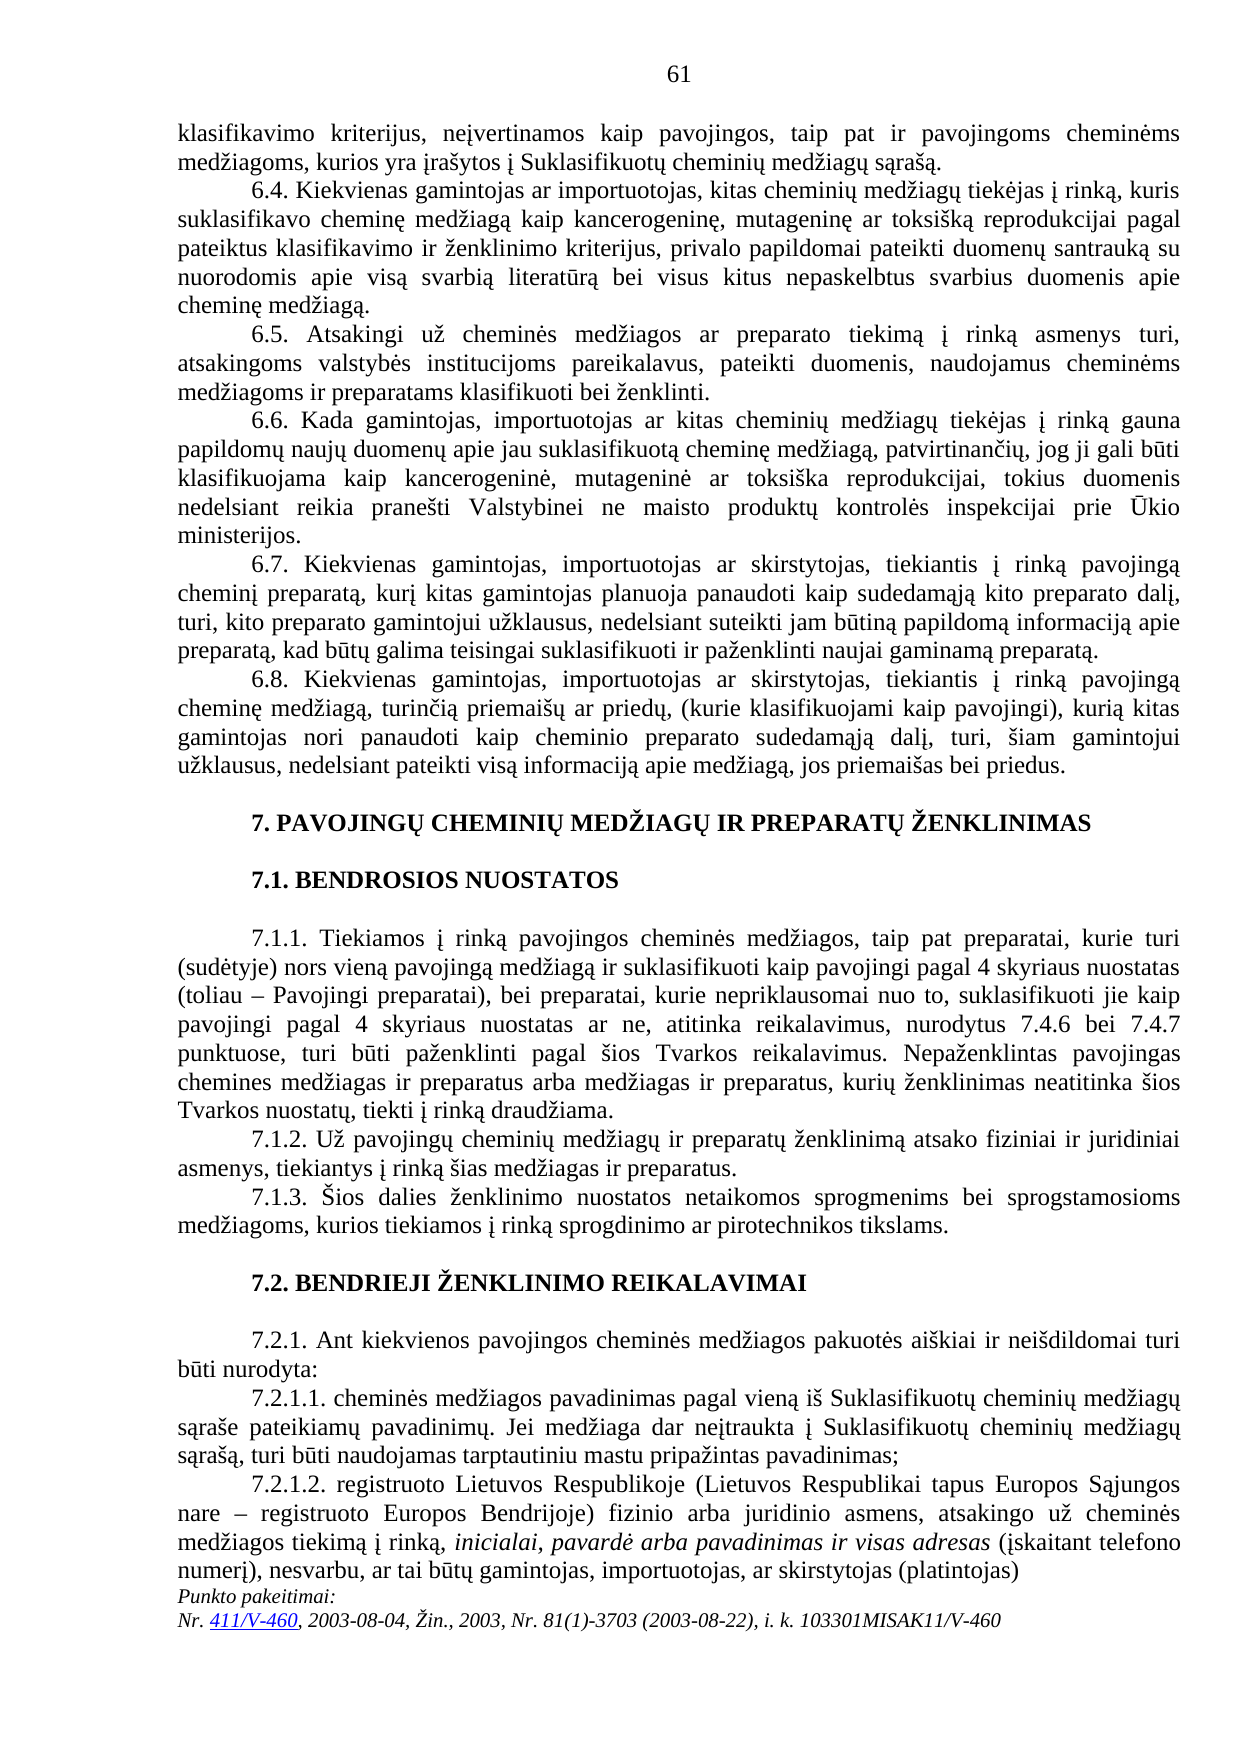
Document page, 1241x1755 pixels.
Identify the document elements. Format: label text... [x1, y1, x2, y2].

text 6.5. Atsakingi už cheminės medžiagos ar preparato tiekimą į rinką asmenys turi, atsakingoms valstybės institucijoms pareikalavus, pateikti duomenis, naudojamus cheminėms medžiagoms ir preparatams klasifikuoti bei ženklinti. [177, 319, 1181, 406]
text 7.2. BENDRIEJI ŽENKLINIMO REIKALAVIMAI [177, 1268, 1181, 1297]
text 7.1. BENDROSIOS NUOSTATOS [177, 866, 1181, 894]
text 6.6. Kada gamintojas, importuotojas ar kitas cheminių medžiagų tiekėjas į rinką gauna papildomų naujų duomenų apie jau suklasifikuotą cheminę medžiagą, patvirtinančių, jog ji gali būti klasifikuojama kaip kancerogeninė, mutageninė ar toksiška reprodukcijai, tokius duomenis nedelsiant reikia pranešti Valstybinei ne maisto produktų kontrolės inspekcijai prie Ūkio ministerijos. [177, 406, 1181, 549]
text klasifikavimo kriterijus, neįvertinamos kaip pavojingos, taip pat ir pavojingoms cheminėms medžiagoms, kurios yra įrašytos į Suklasifikuotų cheminių medžiagų sąrašą. [177, 118, 1181, 176]
text 7. PAVOJINGŲ CHEMINIŲ MEDŽIAGŲ IR PREPARATŲ ŽENKLINIMAS [177, 808, 1181, 837]
text 7.2.1. Ant kiekvienos pavojingos cheminės medžiagos pakuotės aiškiai ir neišdildomai turi būti nurodyta: [177, 1326, 1181, 1383]
text 7.1.3. Šios dalies ženklinimo nuostatos netaikomos sprogmenims bei sprogstamosioms medžiagoms, kurios tiekiamos į rinką sprogdinimo ar pirotechnikos tikslams. [177, 1182, 1181, 1239]
text 7.1.2. Už pavojingų cheminių medžiagų ir preparatų ženklinimą atsako fiziniai ir juridiniai asmenys, tiekiantys į rinką šias medžiagas ir preparatus. [177, 1124, 1181, 1182]
text 7.1.1. Tiekiamos į rinką pavojingos cheminės medžiagos, taip pat preparatai, kurie turi (sudėtyje) nors vieną pavojingą medžiagą ir suklasifikuoti kaip pavojingi pagal 4 skyriaus nuostatas (toliau – Pavojingi preparatai), bei preparatai, kurie nepriklausomai nuo to, suklasifikuoti jie kaip pavojingi pagal 4 skyriaus nuostatas ar ne, atitinka reikalavimus, nurodytus 7.4.6 bei 7.4.7 punktuose, turi būti paženklinti pagal šios Tvarkos reikalavimus. Nepaženklintas pavojingas chemines medžiagas ir preparatus arba medžiagas ir preparatus, kurių ženklinimas neatitinka šios Tvarkos nuostatų, tiekti į rinką draudžiama. [177, 923, 1181, 1124]
text 7.2.1.2. registruoto Lietuvos Respublikoje (Lietuvos Respublikai tapus Europos Sąjungos nare – registruoto Europos Bendrijoje) fizinio arba juridinio asmens, atsakingo už cheminės medžiagos tiekimą į rinką, inicialai, pavardė arba pavadinimas ir visas adresas (įskaitant telefono numerį), nesvarbu, ar tai būtų gamintojas, importuotojas, ar skirstytojas (platintojas) [177, 1469, 1181, 1584]
text 6.4. Kiekvienas gamintojas ar importuotojas, kitas cheminių medžiagų tiekėjas į rinką, kuris suklasifikavo cheminę medžiagą kaip kancerogeninę, mutageninę ar toksišką reprodukcijai pagal pateiktus klasifikavimo ir ženklinimo kriterijus, privalo papildomai pateikti duomenų santrauką su nuorodomis apie visą svarbią literatūrą bei visus kitus nepaskelbtus svarbius duomenis apie cheminę medžiagą. [177, 176, 1181, 319]
text 6.8. Kiekvienas gamintojas, importuotojas ar skirstytojas, tiekiantis į rinką pavojingą cheminę medžiagą, turinčią priemaišų ar priedų, (kurie klasifikuojami kaip pavojingi), kurią kitas gamintojas nori panaudoti kaip cheminio preparato sudedamąją dalį, turi, šiam gamintojui užklausus, nedelsiant pateikti visą informaciją apie medžiagą, jos priemaišas bei priedus. [177, 664, 1181, 779]
text 7.2.1.1. cheminės medžiagos pavadinimas pagal vieną iš Suklasifikuotų cheminių medžiagų sąraše pateikiamų pavadinimų. Jei medžiaga dar neįtraukta į Suklasifikuotų cheminių medžiagų sąrašą, turi būti naudojamas tarptautiniu mastu pripažintas pavadinimas; [177, 1383, 1181, 1469]
text Nr. 411/V-460, 2003-08-04, Žin., 2003, Nr. 81(1)-3703 (2003-08-22), i. k. 103301MISAK11/V-460 [177, 1608, 1181, 1632]
text Punkto pakeitimai: [177, 1584, 1181, 1608]
text 6.7. Kiekvienas gamintojas, importuotojas ar skirstytojas, tiekiantis į rinką pavojingą cheminį preparatą, kurį kitas gamintojas planuoja panaudoti kaip sudedamąją kito preparato dalį, turi, kito preparato gamintojui užklausus, nedelsiant suteikti jam būtiną papildomą informaciją apie preparatą, kad būtų galima teisingai suklasifikuoti ir paženklinti naujai gaminamą preparatą. [177, 549, 1181, 664]
